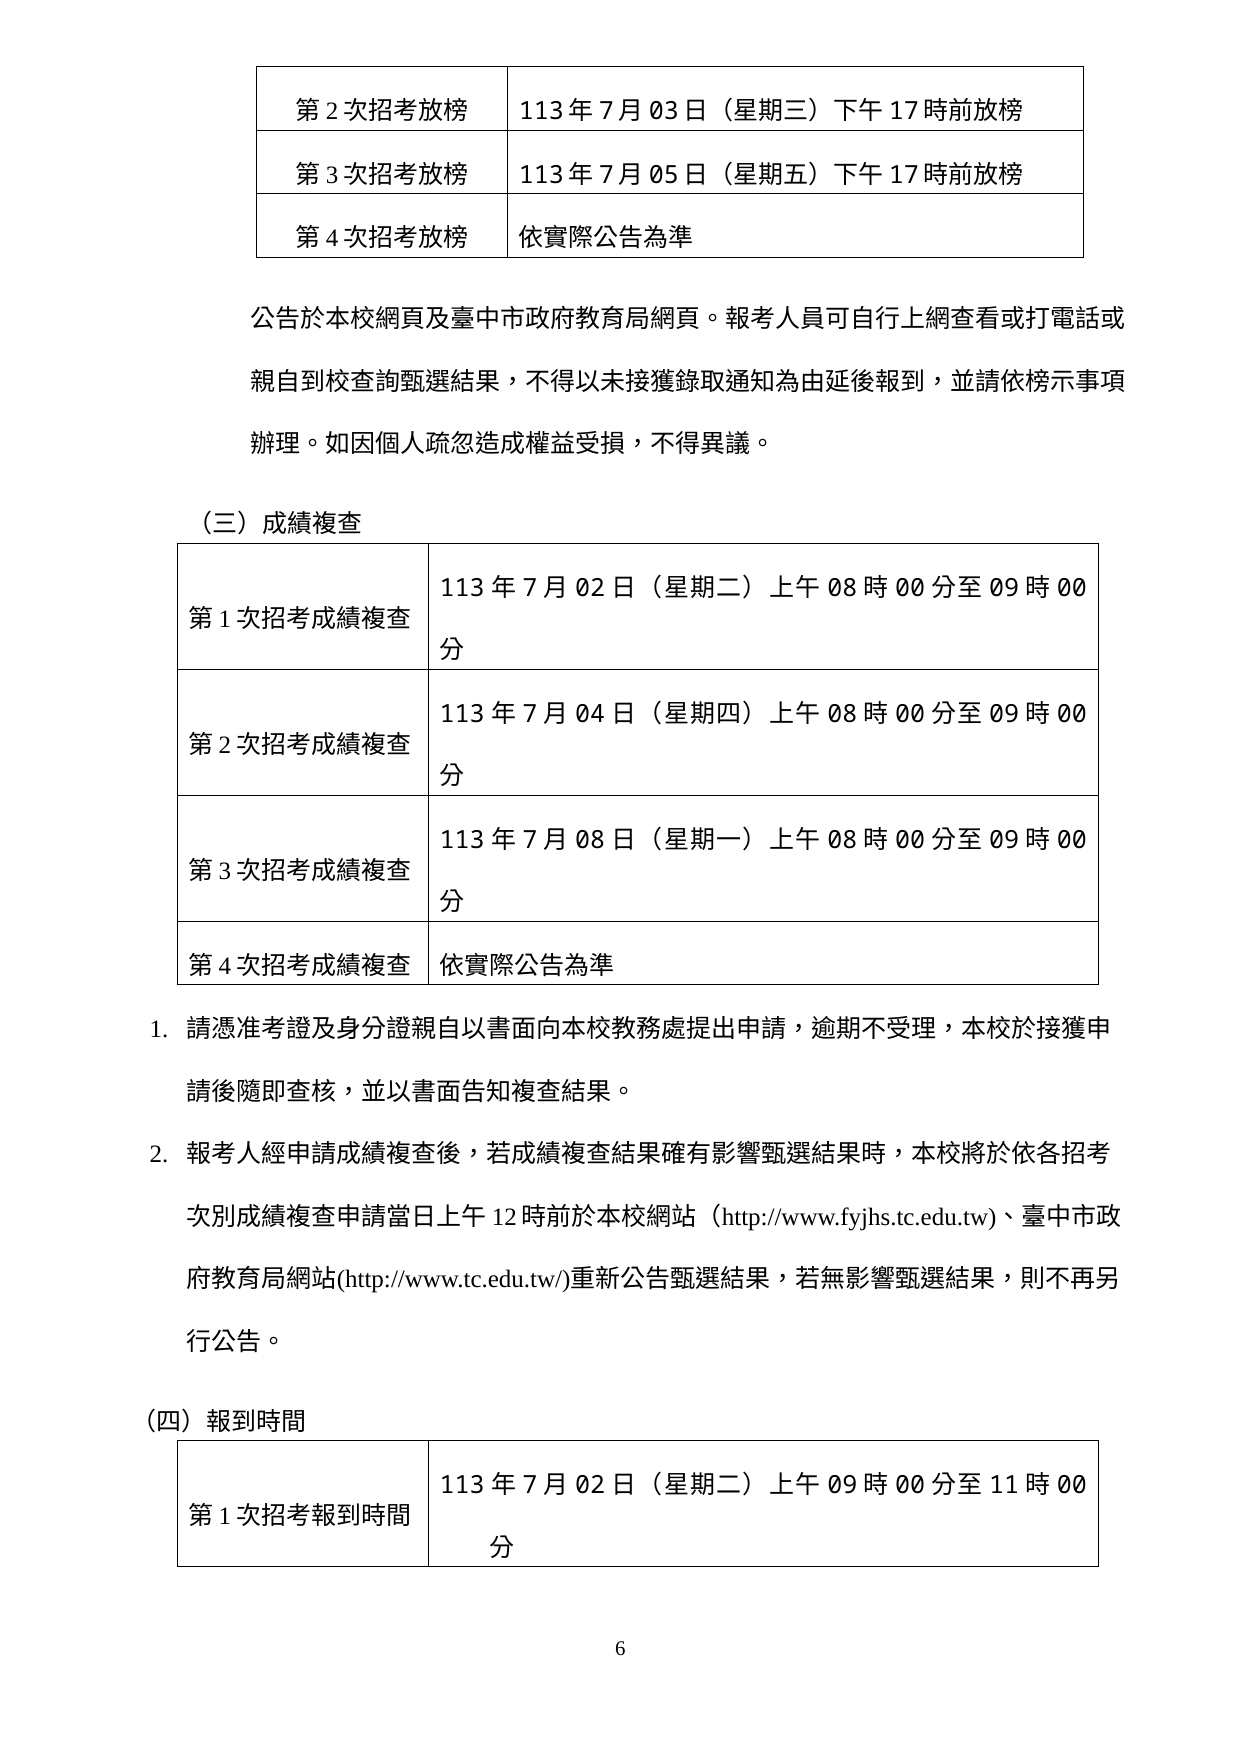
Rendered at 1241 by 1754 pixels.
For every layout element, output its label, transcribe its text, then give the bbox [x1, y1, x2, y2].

table_header 113年7月02日（星期二）上午08時00分至09時00分 [429, 544, 1098, 668]
table_cell 第3次招考放榜 [257, 131, 507, 193]
table_cell 第4次招考成績複查 [178, 922, 428, 984]
table_header 第1次招考成績複查 [178, 544, 428, 668]
text （三）成績複查 [112, 480, 1128, 542]
table_header 113年7月02日（星期二）上午09時00分至11時00分 [429, 1441, 1098, 1566]
table_cell 依實際公告為準 [508, 194, 1083, 257]
table_cell 113年7月08日（星期一）上午08時00分至09時00分 [429, 796, 1098, 921]
table_header 第1次招考報到時間 [178, 1441, 428, 1566]
table_cell 第2次招考放榜 [257, 67, 507, 130]
list 報考人經申請成績複查後，若成績複查結果確有影響甄選結果時，本校將於依各招考次別成績複查申請當日上午12時前於本校網站（http://www.fyjhs.tc.edu.tw)、臺中市政府教育局網站(http://www.tc.edu.tw/)重新公告甄選結果，若無影響甄選結果，則不再另行公告。 [149, 1110, 1128, 1360]
list 請憑准考證及身分證親自以書面向本校教務處提出申請，逾期不受理，本校於接獲申請後隨即查核，並以書面告知複查結果。 [149, 985, 1128, 1110]
table_cell 113年7月05日（星期五）下午17時前放榜 [508, 131, 1083, 193]
table_cell 依實際公告為準 [429, 922, 1098, 984]
text （四）報到時間 [112, 1377, 1128, 1440]
text 公告於本校網頁及臺中市政府教育局網頁。報考人員可自行上網查看或打電話或親自到校查詢甄選結果，不得以未接獲錄取通知為由延後報到，並請依榜示事項辦理。如因個人疏忽造成權益受損，不得異議。 [250, 275, 1128, 463]
table_cell 113年7月03日（星期三）下午17時前放榜 [508, 67, 1083, 130]
table_cell 第3次招考成績複查 [178, 796, 428, 921]
table_cell 第4次招考放榜 [257, 194, 507, 257]
table_cell 113年7月04日（星期四）上午08時00分至09時00分 [429, 670, 1098, 794]
table_cell 第2次招考成績複查 [178, 670, 428, 794]
